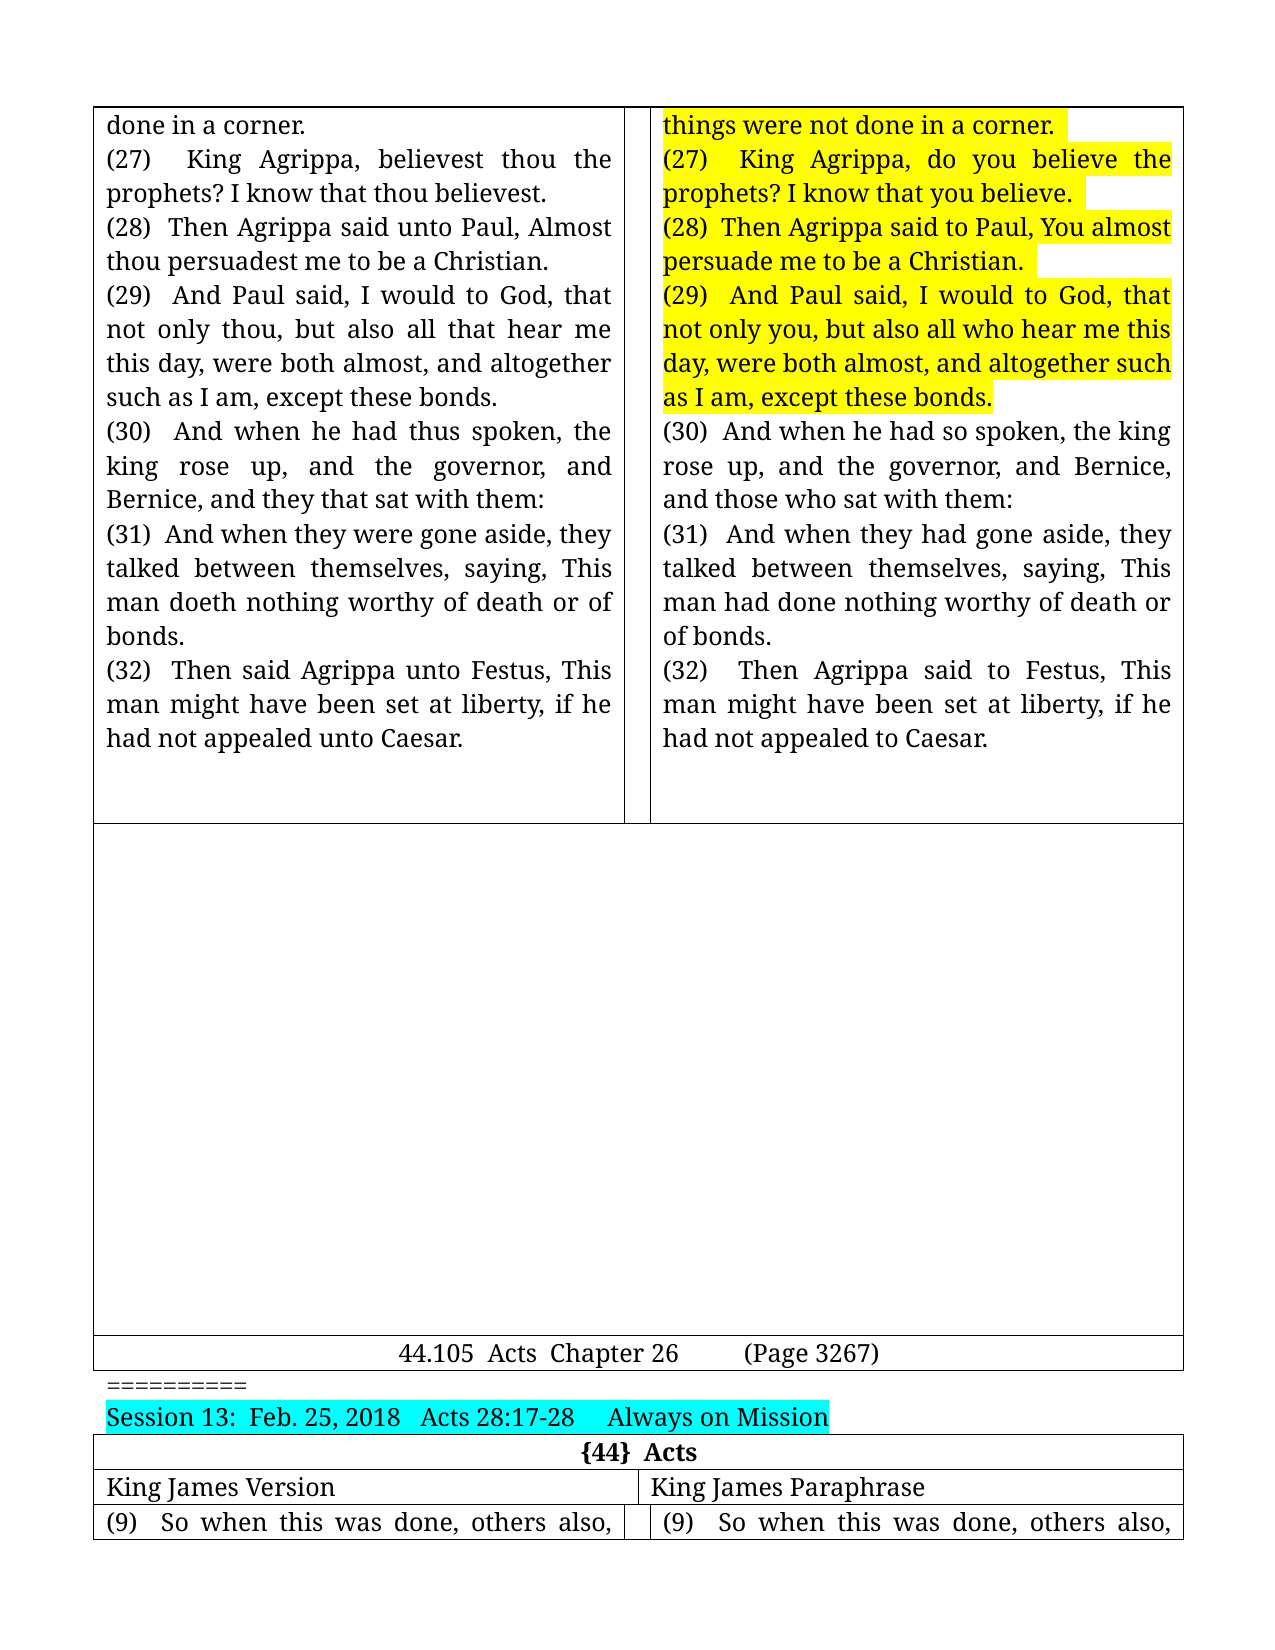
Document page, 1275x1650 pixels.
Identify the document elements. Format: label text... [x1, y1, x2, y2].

text ========== [106, 1371, 1168, 1400]
table_cell (9) So when this was done, others also, [651, 1505, 1183, 1539]
table_cell things were not done in a corner. (27) King Agrippa, do you believe the prophets? I know that you believe. (28) Then Agrippa said to Paul, You almost persuade me to be a Christian. (29) And Paul said, I would to God, that not only you, but also all who hear me this day, were both almost, and altogether such as I am, except these bonds. (30) And when he had so spoken, the king rose up, and the governor, and Bernice, and those who sat with them: (31) And when they had gone aside, they talked between themselves, saying, This man had done nothing worthy of death or of bonds. (32) Then Agrippa said to Festus, This man might have been set at liberty, if he had not appealed to Caesar. [651, 108, 1183, 823]
table_header {44} Acts [94, 1435, 1183, 1469]
table_cell King James Version [94, 1470, 638, 1504]
table_cell 44.105 Acts Chapter 26 (Page 3267) [94, 1336, 1183, 1370]
table_cell [625, 1505, 650, 1539]
table_cell [625, 108, 650, 823]
table_cell (9) So when this was done, others also, [94, 1505, 624, 1539]
text Session 13: Feb. 25, 2018 Acts 28:17-28 Always on Mission [106, 1400, 1168, 1434]
table_cell King James Paraphrase [639, 1470, 1183, 1504]
table_cell done in a corner. (27) King Agrippa, believest thou the prophets? I know that thou believest. (28) Then Agrippa said unto Paul, Almost thou persuadest me to be a Christian. (29) And Paul said, I would to God, that not only thou, but also all that hear me this day, were both almost, and altogether such as I am, except these bonds. (30) And when he had thus spoken, the king rose up, and the governor, and Bernice, and they that sat with them: (31) And when they were gone aside, they talked between themselves, saying, This man doeth nothing worthy of death or of bonds. (32) Then said Agrippa unto Festus, This man might have been set at liberty, if he had not appealed unto Caesar. [94, 108, 624, 823]
table_cell [94, 824, 1183, 1335]
